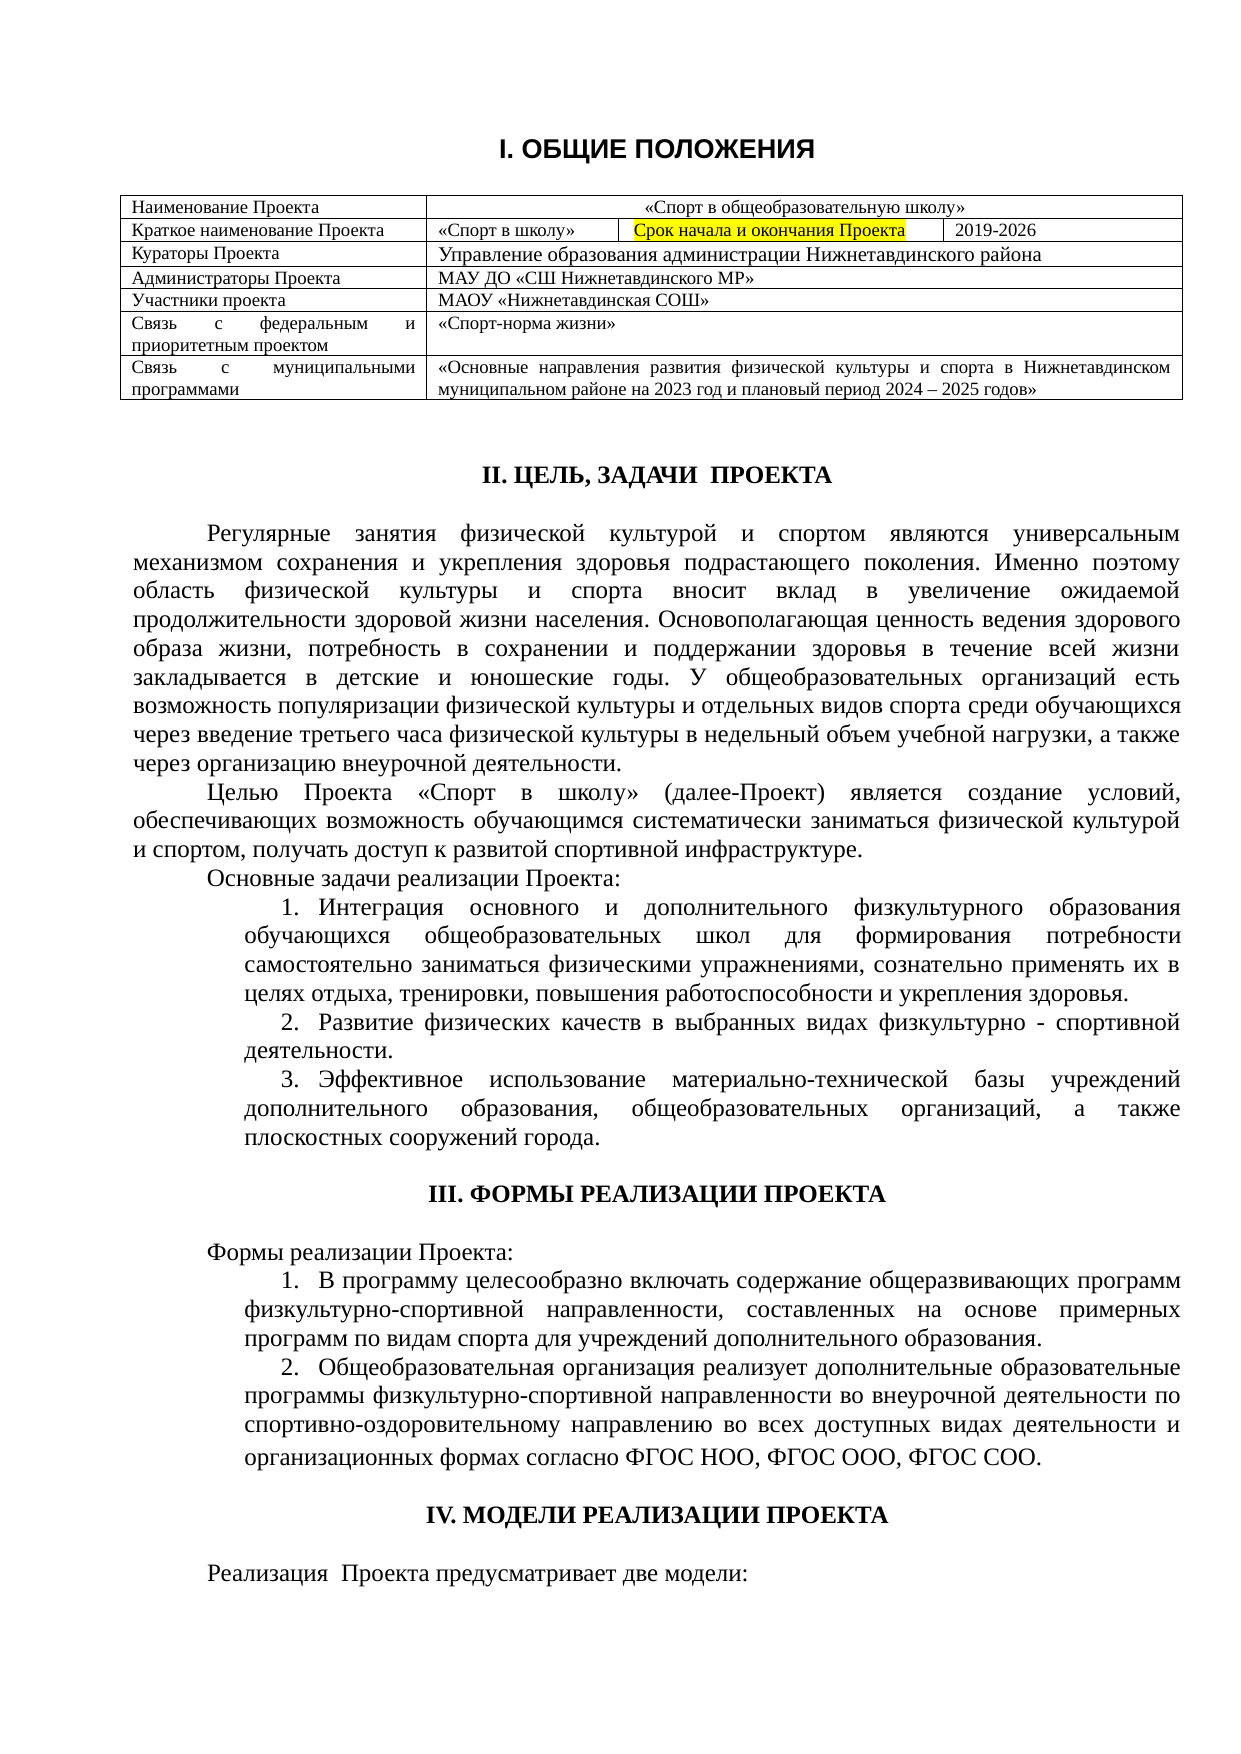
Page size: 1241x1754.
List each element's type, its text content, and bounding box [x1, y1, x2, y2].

table_header Наименование Проекта [121, 196, 426, 218]
table_cell Кураторы Проекта [121, 242, 426, 266]
table_cell Связь с муниципальными программами [121, 356, 426, 399]
table_cell 2019-2026 [944, 219, 1182, 241]
table_cell «Спорт в школу» [427, 219, 618, 241]
list Общеобразовательная организация реализует дополнительные образовательные программы физкультурно-спортивной направленности во внеурочной деятельности по спортивно-оздоровительному направлению во всех доступных видах деятельности и организационных формах согласно ФГОС НОО, ФГОС ООО, ФГОС СОО. [207, 1352, 1181, 1471]
table_cell МАУ ДО «СШ Нижнетавдинского МР» [427, 267, 1182, 288]
text Целью Проекта «Спорт в школу» (далее-Проект) является создание условий, обеспечивающих возможность обучающимся систематически заниматься физической культурой и спортом, получать доступ к развитой спортивной инфраструктуре. [133, 777, 1181, 863]
table_cell «Спорт-норма жизни» [427, 312, 1182, 355]
list Развитие физических качеств в выбранных видах физкультурно - спортивной деятельности. [207, 1007, 1181, 1064]
table_cell «Основные направления развития физической культуры и спорта в Нижнетавдинском муниципальном районе на 2023 год и плановый период 2024 – 2025 годов» [427, 356, 1182, 399]
text I. ОБЩИЕ ПОЛОЖЕНИЯ [133, 133, 1181, 164]
text II. ЦЕЛЬ, ЗАДАЧИ ПРОЕКТА [133, 460, 1181, 489]
table_cell МАОУ «Нижнетавдинская СОШ» [427, 289, 1182, 311]
table_cell Срок начала и окончания Проекта [619, 219, 943, 241]
table_cell Управление образования администрации Нижнетавдинского района [427, 242, 1182, 266]
table_cell Краткое наименование Проекта [121, 219, 426, 241]
table_cell Администраторы Проекта [121, 267, 426, 288]
text Регулярные занятия физической культурой и спортом являются универсальным механизмом сохранения и укрепления здоровья подрастающего поколения. Именно поэтому область физической культуры и спорта вносит вклад в увеличение ожидаемой продолжительности здоровой жизни населения. Основополагающая ценность ведения здорового образа жизни, потребность в сохранении и поддержании здоровья в течение всей жизни закладывается в детские и юношеские годы. У общеобразовательных организаций есть возможность популяризации физической культуры и отдельных видов спорта среди обучающихся через введение третьего часа физической культуры в недельный объем учебной нагрузки, а также через организацию внеурочной деятельности. [133, 518, 1181, 777]
list Интеграция основного и дополнительного физкультурного образования обучающихся общеобразовательных школ для формирования потребности самостоятельно заниматься физическими упражнениями, сознательно применять их в целях отдыха, тренировки, повышения работоспособности и укрепления здоровья. [207, 892, 1181, 1007]
text Реализация Проекта предусматривает две модели: [133, 1558, 1181, 1586]
list Эффективное использование материально-технической базы учреждений дополнительного образования, общеобразовательных организаций, а также плоскостных сооружений города. [207, 1064, 1181, 1150]
list В программу целесообразно включать содержание общеразвивающих программ физкультурно-спортивной направленности, составленных на основе примерных программ по видам спорта для учреждений дополнительного образования. [207, 1265, 1181, 1352]
table_header «Спорт в общеобразовательную школу» [427, 196, 1182, 218]
text IV. МОДЕЛИ РЕАЛИЗАЦИИ ПРОЕКТА [133, 1500, 1181, 1529]
table_cell Связь с федеральным и приоритетным проектом [121, 312, 426, 355]
text Основные задачи реализации Проекта: [133, 863, 1181, 892]
text Формы реализации Проекта: [133, 1237, 1181, 1265]
table_cell Участники проекта [121, 289, 426, 311]
text III. ФОРМЫ РЕАЛИЗАЦИИ ПРОЕКТА [133, 1179, 1181, 1208]
